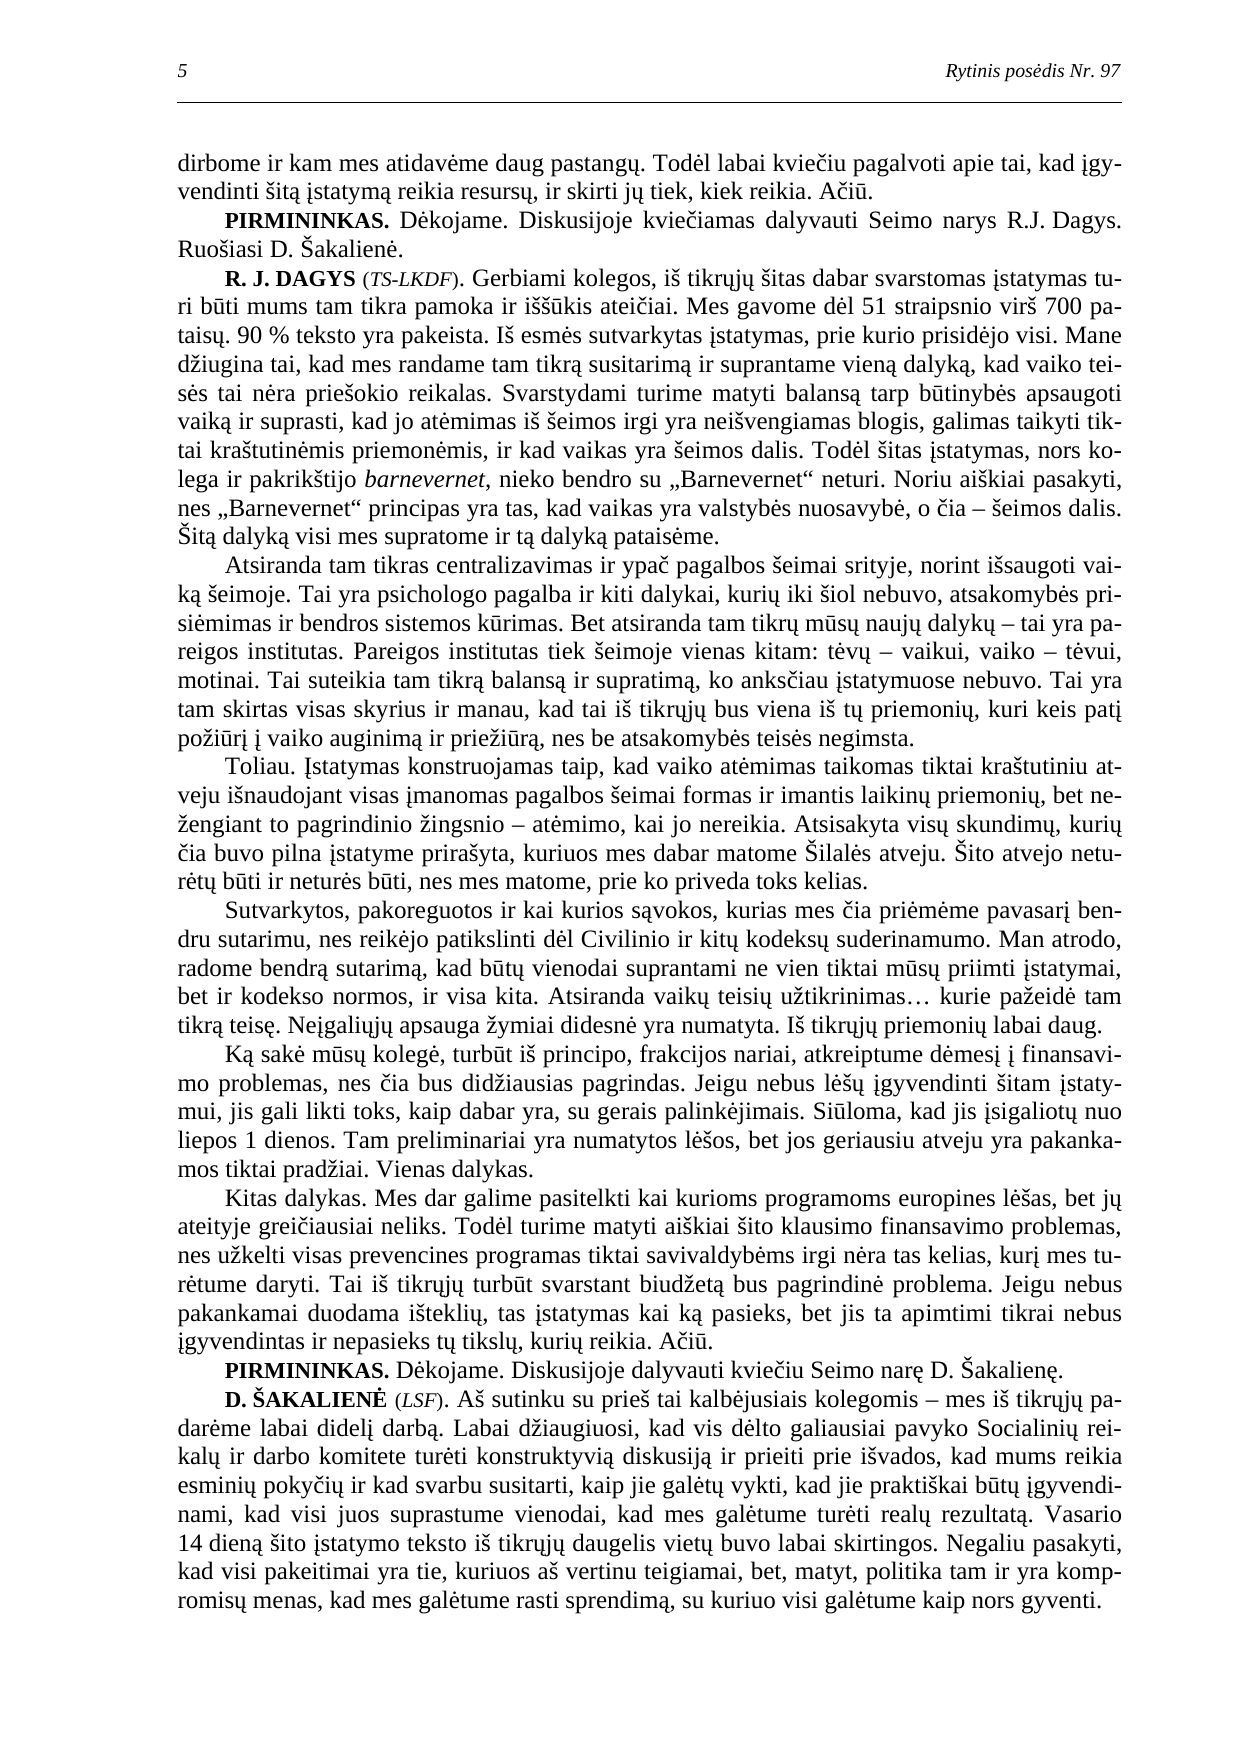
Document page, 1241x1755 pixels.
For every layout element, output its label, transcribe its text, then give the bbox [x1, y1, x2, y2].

text D. ŠAKALIENĖ (LSF). Aš su­tin­ku su prieš tai kal­bė­ju­siais ko­le­go­mis – mes iš tik­rų­jų pa­da­rė­me la­bai di­de­lį dar­bą. La­bai džiau­giuo­si, kad vis dėl­to ga­liau­siai pa­vy­ko So­cia­li­nių rei­kalų ir dar­bo ko­mi­te­te tu­rė­ti kon­struk­ty­vią dis­ku­si­ją ir pri­ei­ti prie iš­va­dos, kad mums rei­kia es­mi­nių po­ky­čių ir kad svar­bu su­si­tar­ti, kaip jie ga­lė­tų vyk­ti, kad jie prak­tiš­kai bū­tų įgy­ven­di­na­mi, kad vi­si juos su­pras­tu­me vie­no­dai, kad mes ga­lė­tu­me tu­rė­ti re­a­lų re­zul­ta­tą. Va­sa­rio 14 die­ną ši­to įsta­ty­mo teks­to iš tik­rų­jų dau­ge­lis vie­tų bu­vo la­bai skir­tin­gos. Ne­ga­liu pa­sa­ky­ti, kad vi­si pa­kei­ti­mai yra tie, ku­riuos aš ver­ti­nu tei­gia­mai, bet, ma­tyt, po­li­ti­ka tam ir yra kom­p­ro­mi­sų me­nas, kad mes ga­lė­tu­me ras­ti spren­di­mą, su ku­riuo vi­si ga­lė­tu­me kaip nors gy­ven­ti. [177, 1384, 1122, 1614]
text At­si­ran­da tam tik­ras cen­tra­li­za­vi­mas ir ypač pa­gal­bos šei­mai sri­ty­je, no­rint iš­sau­go­ti vai­ką šei­mo­je. Tai yra psi­cho­lo­go pa­gal­ba ir ki­ti da­ly­kai, ku­rių iki šiol ne­bu­vo, at­sa­ko­my­bės pri­si­ė­mi­mas ir ben­dros sis­te­mos kū­ri­mas. Bet at­si­ran­da tam tik­rų mū­sų nau­jų da­ly­kų – tai yra pa­rei­gos ins­ti­tu­tas. Pa­rei­gos ins­ti­tu­tas tiek šei­mo­je vie­nas ki­tam: tė­vų – vai­kui, vai­ko – tė­vui, mo­ti­nai. Tai su­tei­kia tam tik­rą ba­lan­są ir su­pra­ti­mą, ko anks­čiau įsta­ty­muo­se ne­bu­vo. Tai yra tam skir­tas vi­sas sky­rius ir ma­nau, kad tai iš tik­rų­jų bus vie­na iš tų prie­mo­nių, ku­ri keis pa­tį po­žiū­rį į vai­ko au­gi­ni­mą ir prie­žiū­rą, nes be at­sa­ko­my­bės tei­sės ne­gims­ta. [177, 550, 1122, 751]
text Ką sa­kė mū­sų ko­le­gė, tur­būt iš prin­ci­po, frak­ci­jos na­riai, at­kreip­tu­me dė­me­sį į fi­nan­sa­vi­mo pro­ble­mas, nes čia bus di­džiau­sias pa­grin­das. Jei­gu ne­bus lė­šų įgy­ven­din­ti ši­tam įsta­ty­mui, jis ga­li lik­ti toks, kaip da­bar yra, su ge­rais pa­lin­kė­ji­mais. Siū­lo­ma, kad jis įsi­ga­lio­tų nuo lie­pos 1 die­nos. Tam pre­li­mi­na­riai yra nu­ma­ty­tos lė­šos, bet jos ge­riau­siu at­ve­ju yra pa­kan­ka­mos tik­tai pra­džiai. Vie­nas da­ly­kas. [177, 1039, 1122, 1183]
text Ki­tas da­ly­kas. Mes dar ga­li­me pa­si­telk­ti kai ku­rioms pro­gra­moms eu­ro­pi­nes lė­šas, bet jų at­ei­ty­je grei­čiau­siai ne­liks. To­dėl tu­ri­me ma­ty­ti aiš­kiai ši­to klau­si­mo fi­nan­sa­vi­mo pro­ble­mas, nes už­kel­ti vi­sas pre­ven­ci­nes pro­gra­mas tik­tai sa­vi­val­dy­bėms ir­gi nė­ra tas ke­lias, ku­rį mes tu­rė­tu­me da­ry­ti. Tai iš tik­rų­jų tur­būt svars­tant biu­dže­tą bus pa­grin­di­nė pro­ble­ma. Jei­gu ne­bus pa­kan­ka­mai duo­da­ma iš­tek­lių, tas įsta­ty­mas kai ką pa­sieks, bet jis ta ap­im­ti­mi tik­rai ne­bus įgy­ven­din­tas ir ne­pa­sieks tų tiks­lų, ku­rių rei­kia. Ačiū. [177, 1183, 1122, 1355]
text Su­tvar­ky­tos, pa­ko­re­guo­tos ir kai ku­rios są­vo­kos, ku­rias mes čia pri­ėmė­me pa­va­sa­rį ben­dru su­ta­ri­mu, nes rei­kė­jo pa­tiks­lin­ti dėl Ci­vi­li­nio ir ki­tų ko­dek­sų su­de­ri­na­mu­mo. Man at­ro­do, ra­do­me ben­drą su­ta­ri­mą, kad bū­tų vie­no­dai su­pran­ta­mi ne vien tik­tai mū­sų pri­im­ti įsta­ty­mai, bet ir ko­dek­so nor­mos, ir vi­sa ki­ta. At­si­ran­da vai­kų tei­sių už­tik­ri­ni­mas… ku­rie pa­žei­dė tam tik­rą tei­sę. Ne­įga­lių­jų ap­sau­ga žy­miai di­des­nė yra nu­ma­ty­ta. Iš tik­rų­jų prie­mo­nių la­bai daug. [177, 895, 1122, 1039]
text PIRMININKAS. Dė­ko­ja­me. Dis­ku­si­jo­je da­ly­vau­ti kvie­čiu Sei­mo na­rę D. Ša­ka­lie­nę. [177, 1355, 1122, 1384]
text To­liau. Įsta­ty­mas kon­struo­ja­mas taip, kad vai­ko at­ėmi­mas tai­ko­mas tik­tai kraš­tu­ti­niu at­ve­ju iš­nau­do­jant vi­sas įma­no­mas pa­gal­bos šei­mai for­mas ir iman­tis lai­ki­nų prie­mo­nių, bet ne­žen­giant to pa­grin­di­nio žings­nio – at­ėmi­mo, kai jo ne­rei­kia. At­si­sa­ky­ta vi­sų skun­di­mų, ku­rių čia bu­vo pil­na įsta­ty­me pri­ra­šy­ta, ku­riuos mes da­bar ma­to­me Ši­la­lės at­ve­ju. Ši­to at­ve­jo ne­tu­rė­tų bū­ti ir ne­tu­rės bū­ti, nes mes ma­to­me, prie ko pri­ve­da toks ke­lias. [177, 751, 1122, 895]
text PIRMININKAS. Dė­ko­ja­me. Dis­ku­si­jo­je kvie­čia­mas da­ly­vau­ti Sei­mo na­rys R.J. Da­gys. Ruo­šia­si D. Ša­ka­lie­nė. [177, 205, 1122, 263]
text dir­bo­me ir kam mes ati­da­vė­me daug pa­stan­gų. To­dėl la­bai kvie­čiu pa­gal­vo­ti apie tai, kad įgy­ven­din­ti ši­tą įsta­ty­mą rei­kia re­sur­sų, ir skir­ti jų tiek, kiek rei­kia. Ačiū. [177, 148, 1122, 205]
text R. J. DAGYS (TS-LKDF). Ger­bia­mi ko­le­gos, iš tik­rų­jų ši­tas da­bar svars­to­mas įsta­ty­mas tu­ri bū­ti mums tam tik­ra pa­mo­ka ir iš­šū­kis at­ei­čiai. Mes ga­vo­me dėl 51 straips­nio virš 700 pa­tai­sų. 90 % teks­to yra pa­keis­ta. Iš es­mės su­tvar­ky­tas įsta­ty­mas, prie ku­rio pri­si­dė­jo vi­si. Ma­ne džiu­gi­na tai, kad mes ran­da­me tam tik­rą su­si­ta­ri­mą ir su­pran­ta­me vie­ną da­ly­ką, kad vai­ko tei­sės tai nė­ra prie­šo­kio rei­ka­las. Svars­ty­da­mi tu­ri­me ma­ty­ti ba­lan­są tarp bū­ti­ny­bės ap­sau­go­ti vai­ką ir su­pras­ti, kad jo at­ėmi­mas iš šei­mos ir­gi yra ne­iš­ven­gia­mas blo­gis, ga­li­mas tai­ky­ti tik­tai kraš­tu­ti­nė­mis prie­mo­nė­mis, ir kad vai­kas yra šei­mos da­lis. To­dėl ši­tas įsta­ty­mas, nors ko­le­ga ir pa­krikš­ti­jo bar­ne­ver­net, nie­ko ben­dro su „Bar­ne­ver­net“ ne­tu­ri. No­riu aiš­kiai pa­sa­ky­ti, nes „Bar­ne­ver­net“ prin­ci­pas yra tas, kad vai­kas yra vals­ty­bės nuo­sa­vy­bė, o čia – šei­mos da­lis. Ši­tą da­ly­ką vi­si mes su­pra­to­me ir tą da­ly­ką pa­tai­sė­me. [177, 263, 1122, 550]
